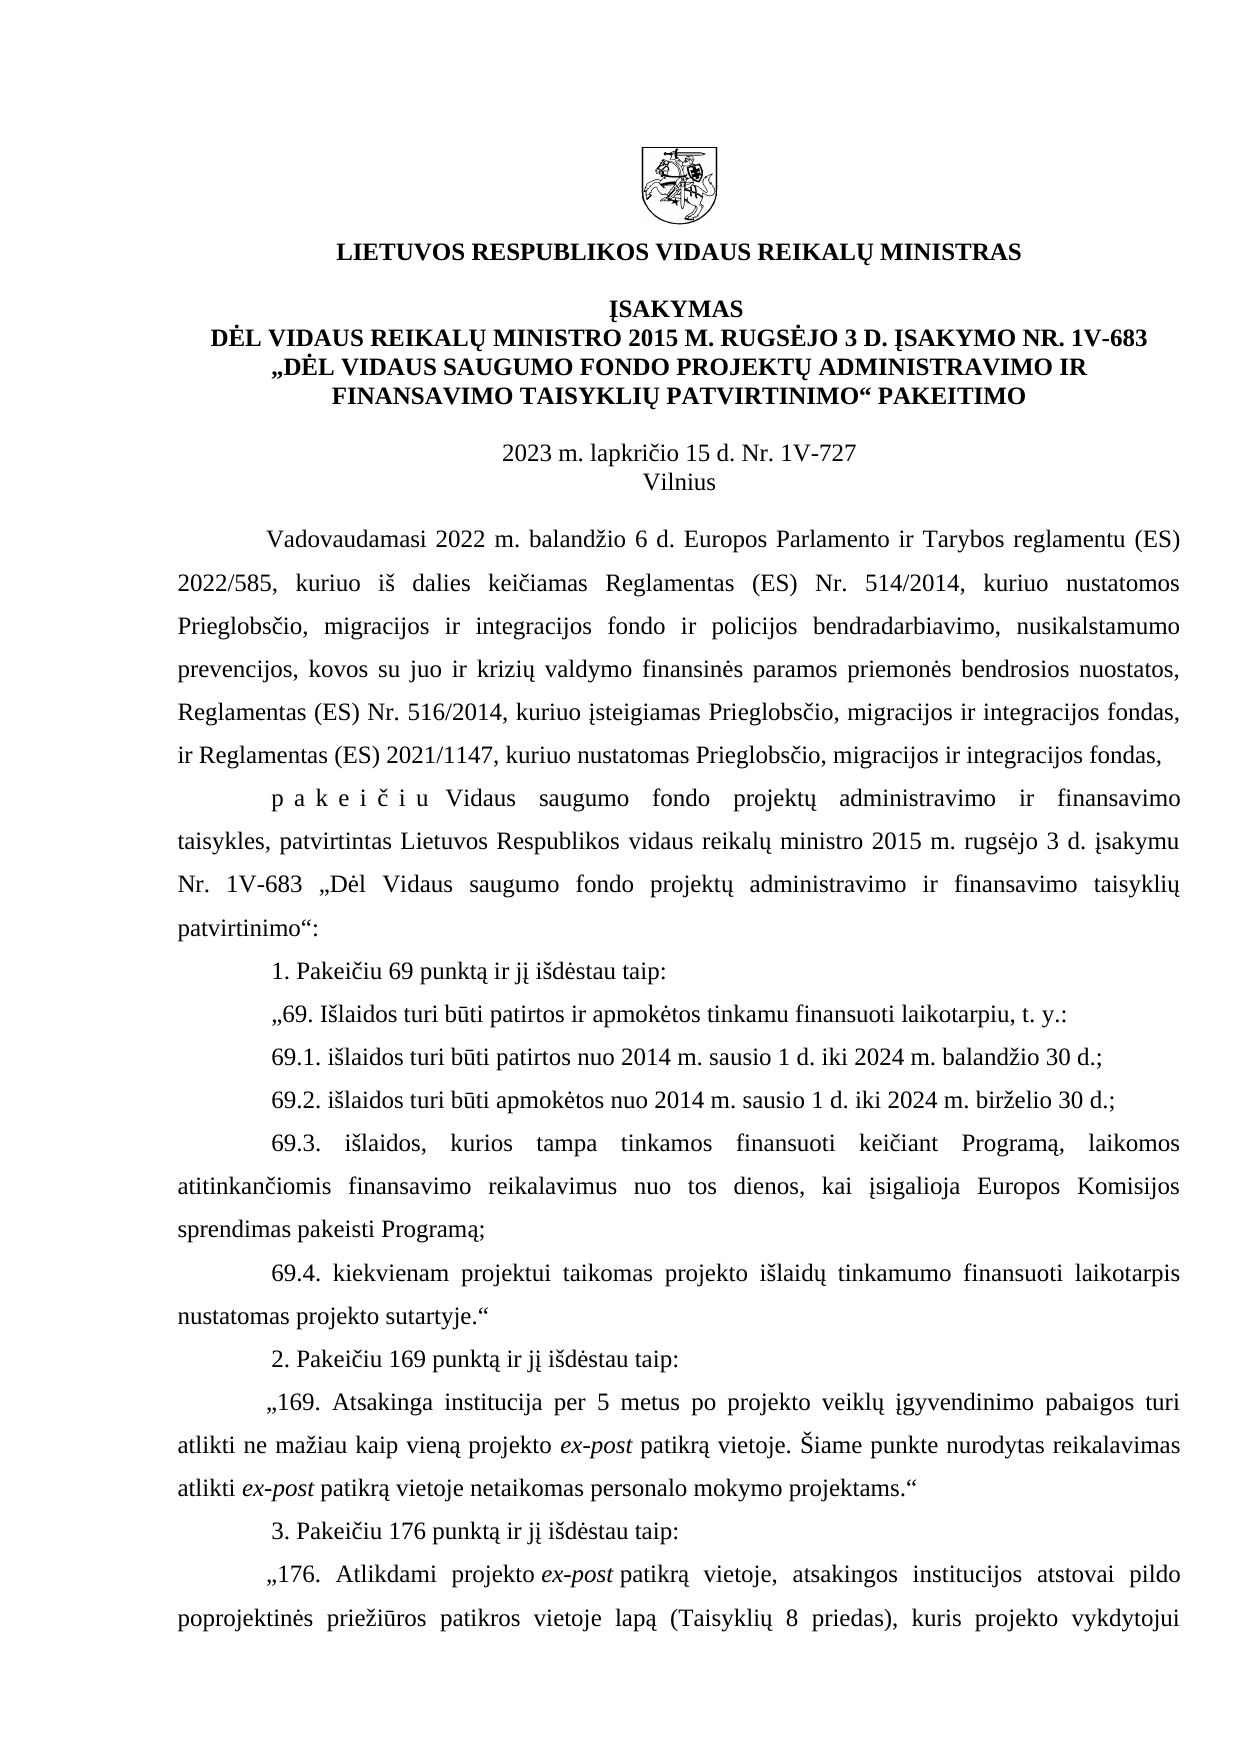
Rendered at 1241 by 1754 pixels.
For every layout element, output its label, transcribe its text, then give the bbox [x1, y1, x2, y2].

text Vadovaudamasi 2022 m. balandžio 6 d. Europos Parlamento ir Tarybos reglamentu (ES) 2022/585, kuriuo iš dalies keičiamas Reglamentas (ES) Nr. 514/2014, kuriuo nustatomos Prieglobsčio, migracijos ir integracijos fondo ir policijos bendradarbiavimo, nusikalstamumo prevencijos, kovos su juo ir krizių valdymo finansinės paramos priemonės bendrosios nuostatos, Reglamentas (ES) Nr. 516/2014, kuriuo įsteigiamas Prieglobsčio, migracijos ir integracijos fondas, ir Reglamentas (ES) 2021/1147, kuriuo nustatomas Prieglobsčio, migracijos ir integracijos fondas, [177, 524, 1181, 769]
text DĖL VIDAUS REIKALŲ MINISTRO 2015 M. RUGSĖJO 3 D. ĮSAKYMO NR. 1V-683 „DĖL VIDAUS SAUGUMO FONDO PROJEKTŲ ADMINISTRAVIMO IR FINANSAVIMO TAISYKLIŲ PATVIRTINIMO“ PAKEITIMO [177, 323, 1181, 409]
text Vilnius [177, 467, 1181, 496]
text pakeičiu Vidaus saugumo fondo projektų administravimo ir finansavimo taisykles, patvirtintas Lietuvos Respublikos vidaus reikalų ministro 2015 m. rugsėjo 3 d. įsakymu Nr. 1V-683 „Dėl Vidaus saugumo fondo projektų administravimo ir finansavimo taisyklių patvirtinimo“: [177, 783, 1181, 941]
text LIETUVOS RESPUBLIKOS VIDAUS REIKALŲ MINISTRAS [177, 237, 1181, 266]
text „69. Išlaidos turi būti patirtos ir apmokėtos tinkamu finansuoti laikotarpiu, t. y.: [177, 999, 1181, 1028]
text 2023 m. lapkričio 15 d. Nr. 1V-727 [177, 438, 1181, 467]
text ĮSAKYMAS [177, 294, 1181, 323]
text „176. Atlikdami projekto ex-post patikrą vietoje, atsakingos institucijos atstovai pildo poprojektinės priežiūros patikros vietoje lapą (Taisyklių 8 priedas), kuris projekto vykdytojui [177, 1559, 1181, 1631]
text 69.3. išlaidos, kurios tampa tinkamos finansuoti keičiant Programą, laikomos atitinkančiomis finansavimo reikalavimus nuo tos dienos, kai įsigalioja Europos Komisijos sprendimas pakeisti Programą; [177, 1128, 1181, 1243]
text 3. Pakeičiu 176 punktą ir jį išdėstau taip: [177, 1516, 1181, 1545]
text 1. Pakeičiu 69 punktą ir jį išdėstau taip: [177, 956, 1181, 984]
text „169. Atsakinga institucija per 5 metus po projekto veiklų įgyvendinimo pabaigos turi atlikti ne mažiau kaip vieną projekto ex-post patikrą vietoje. Šiame punkte nurodytas reikalavimas atlikti ex-post patikrą vietoje netaikomas personalo mokymo projektams.“ [177, 1387, 1181, 1502]
text 2. Pakeičiu 169 punktą ir jį išdėstau taip: [177, 1344, 1181, 1373]
text 69.4. kiekvienam projektui taikomas projekto išlaidų tinkamumo finansuoti laikotarpis nustatomas projekto sutartyje.“ [177, 1258, 1181, 1329]
text 69.1. išlaidos turi būti patirtos nuo 2014 m. sausio 1 d. iki 2024 m. balandžio 30 d.; [177, 1042, 1181, 1071]
text 69.2. išlaidos turi būti apmokėtos nuo 2014 m. sausio 1 d. iki 2024 m. birželio 30 d.; [177, 1085, 1181, 1114]
